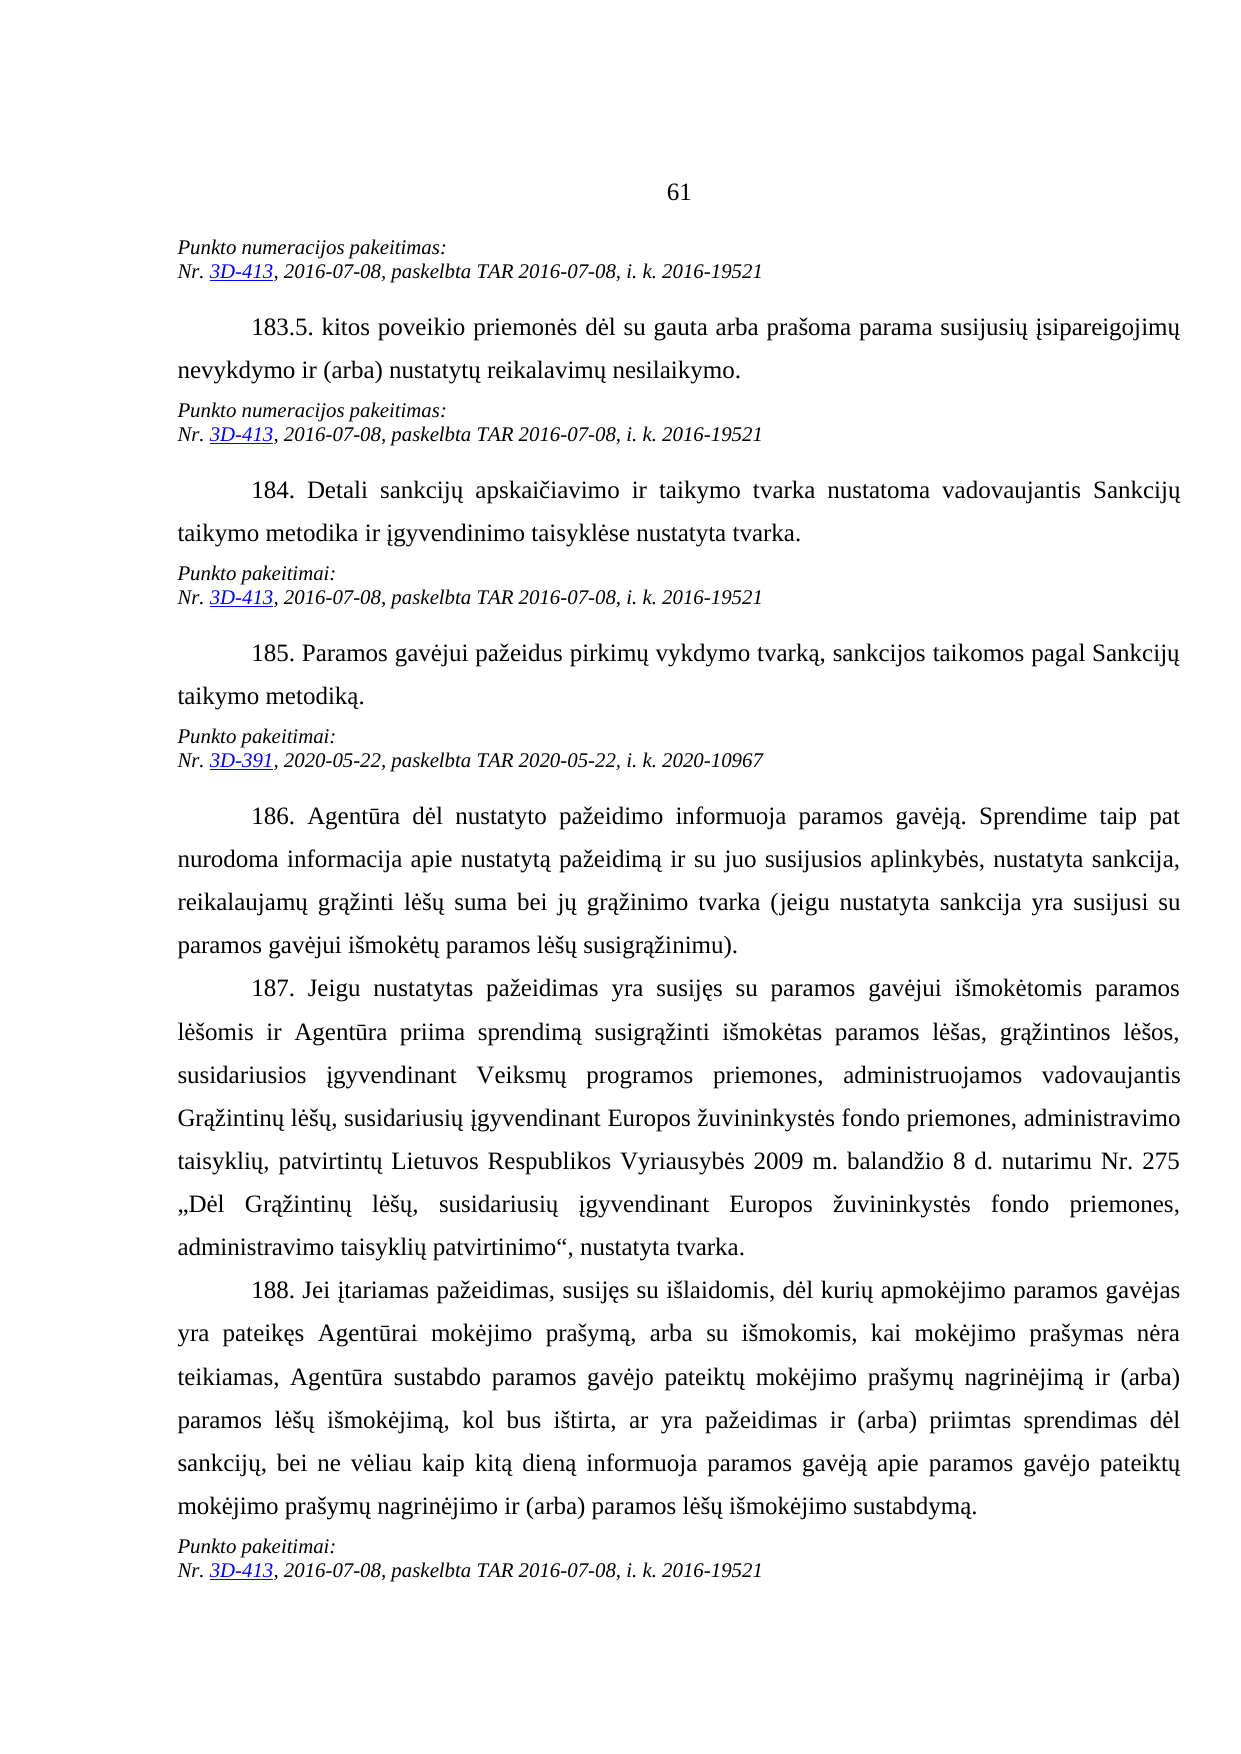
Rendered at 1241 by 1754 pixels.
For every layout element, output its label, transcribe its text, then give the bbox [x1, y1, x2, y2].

text 184. Detali sankcijų apskaičiavimo ir taikymo tvarka nustatoma vadovaujantis Sankcijų taikymo metodika ir įgyvendinimo taisyklėse nustatyta tvarka. [177, 475, 1181, 547]
text Nr. 3D-413, 2016-07-08, paskelbta TAR 2016-07-08, i. k. 2016-19521 [177, 422, 1181, 446]
text 183.5. kitos poveikio priemonės dėl su gauta arba prašoma parama susijusių įsipareigojimų nevykdymo ir (arba) nustatytų reikalavimų nesilaikymo. [177, 312, 1181, 383]
text Nr. 3D-391, 2020-05-22, paskelbta TAR 2020-05-22, i. k. 2020-10967 [177, 748, 1181, 772]
text 188. Jei įtariamas pažeidimas, susijęs su išlaidomis, dėl kurių apmokėjimo paramos gavėjas yra pateikęs Agentūrai mokėjimo prašymą, arba su išmokomis, kai mokėjimo prašymas nėra teikiamas, Agentūra sustabdo paramos gavėjo pateiktų mokėjimo prašymų nagrinėjimą ir (arba) paramos lėšų išmokėjimą, kol bus ištirta, ar yra pažeidimas ir (arba) priimtas sprendimas dėl sankcijų, bei ne vėliau kaip kitą dieną informuoja paramos gavėją apie paramos gavėjo pateiktų mokėjimo prašymų nagrinėjimo ir (arba) paramos lėšų išmokėjimo sustabdymą. [177, 1275, 1181, 1520]
text 185. Paramos gavėjui pažeidus pirkimų vykdymo tvarką, sankcijos taikomos pagal Sankcijų taikymo metodiką. [177, 638, 1181, 710]
text Nr. 3D-413, 2016-07-08, paskelbta TAR 2016-07-08, i. k. 2016-19521 [177, 259, 1181, 283]
text 186. Agentūra dėl nustatyto pažeidimo informuoja paramos gavėją. Sprendime taip pat nurodoma informacija apie nustatytą pažeidimą ir su juo susijusios aplinkybės, nustatyta sankcija, reikalaujamų grąžinti lėšų suma bei jų grąžinimo tvarka (jeigu nustatyta sankcija yra susijusi su paramos gavėjui išmokėtų paramos lėšų susigrąžinimu). [177, 801, 1181, 959]
text Nr. 3D-413, 2016-07-08, paskelbta TAR 2016-07-08, i. k. 2016-19521 [177, 585, 1181, 609]
text Punkto pakeitimai: [177, 561, 1181, 585]
text Punkto pakeitimai: [177, 1534, 1181, 1558]
text Punkto numeracijos pakeitimas: [177, 398, 1181, 422]
text Punkto numeracijos pakeitimas: [177, 235, 1181, 259]
text Nr. 3D-413, 2016-07-08, paskelbta TAR 2016-07-08, i. k. 2016-19521 [177, 1558, 1181, 1582]
text 187. Jeigu nustatytas pažeidimas yra susijęs su paramos gavėjui išmokėtomis paramos lėšomis ir Agentūra priima sprendimą susigrąžinti išmokėtas paramos lėšas, grąžintinos lėšos, susidariusios įgyvendinant Veiksmų programos priemones, administruojamos vadovaujantis Grąžintinų lėšų, susidariusių įgyvendinant Europos žuvininkystės fondo priemones, administravimo taisyklių, patvirtintų Lietuvos Respublikos Vyriausybės 2009 m. balandžio 8 d. nutarimu Nr. 275 „Dėl Grąžintinų lėšų, susidariusių įgyvendinant Europos žuvininkystės fondo priemones, administravimo taisyklių patvirtinimo“, nustatyta tvarka. [177, 973, 1181, 1261]
text Punkto pakeitimai: [177, 724, 1181, 748]
